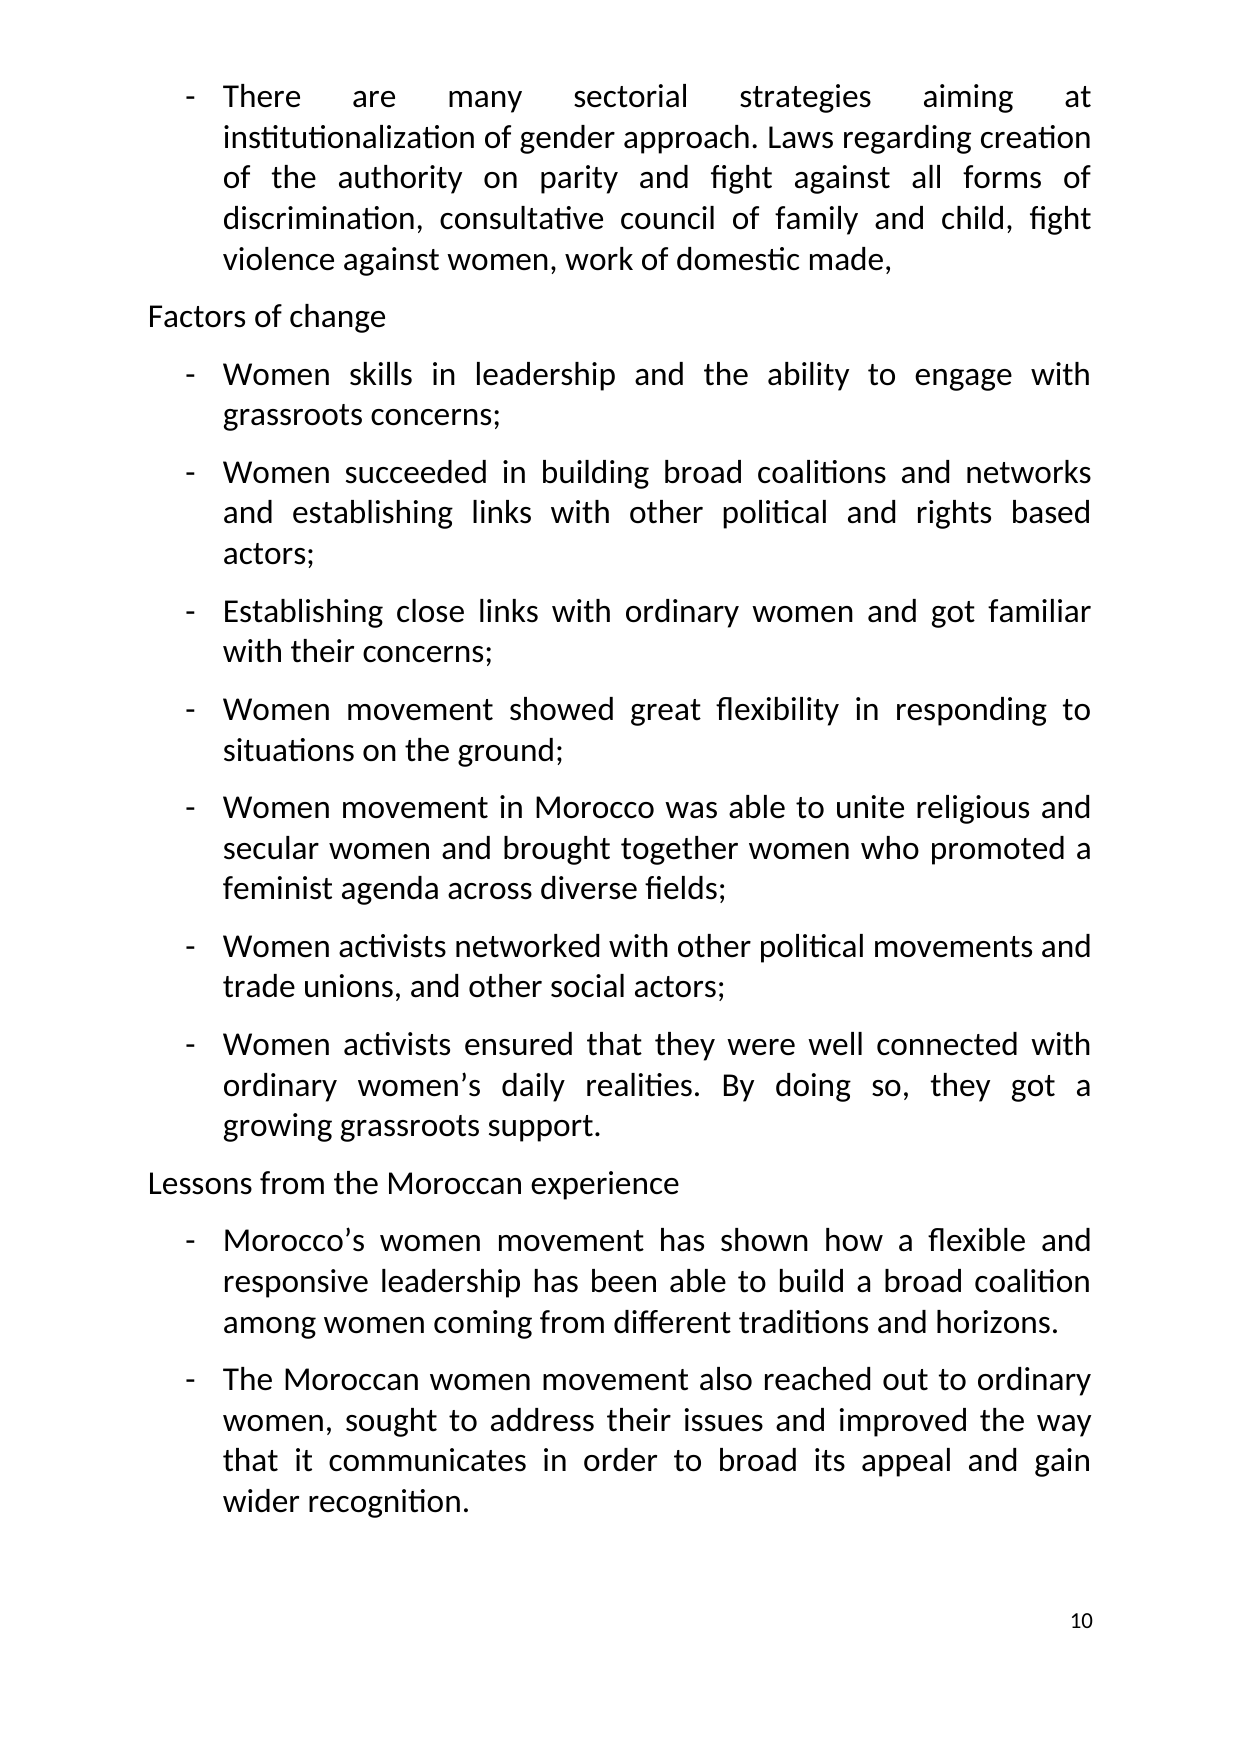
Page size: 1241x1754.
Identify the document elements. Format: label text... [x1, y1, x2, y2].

list There are many sectorial strategies aiming at institutionalization of gender approach. Laws regarding creation of the authority on parity and fight against all forms of discrimination, consultative council of family and child, fight violence against women, work of domestic made, [185, 75, 1093, 279]
list Women activists networked with other political movements and trade unions, and other social actors; [185, 925, 1093, 1006]
list Women movement showed great flexibility in responding to situations on the ground; [185, 688, 1093, 769]
text Lessons from the Moroccan experience [148, 1162, 1093, 1202]
list Establishing close links with ordinary women and got familiar with their concerns; [185, 590, 1093, 671]
list Women activists ensured that they were well connected with ordinary women’s daily realities. By doing so, they got a growing grassroots support. [185, 1023, 1093, 1145]
list Women movement in Morocco was able to unite religious and secular women and brought together women who promoted a feminist agenda across diverse fields; [185, 786, 1093, 908]
list Women succeeded in building broad coalitions and networks and establishing links with other political and rights based actors; [185, 451, 1093, 573]
list Women skills in leadership and the ability to engage with grassroots concerns; [185, 353, 1093, 434]
list Morocco’s women movement has shown how a flexible and responsive leadership has been able to build a broad coalition among women coming from different traditions and horizons. [185, 1219, 1093, 1341]
list The Moroccan women movement also reached out to ordinary women, sought to address their issues and improved the way that it communicates in order to broad its appeal and gain wider recognition. [185, 1358, 1093, 1521]
text Factors of change [148, 295, 1093, 336]
